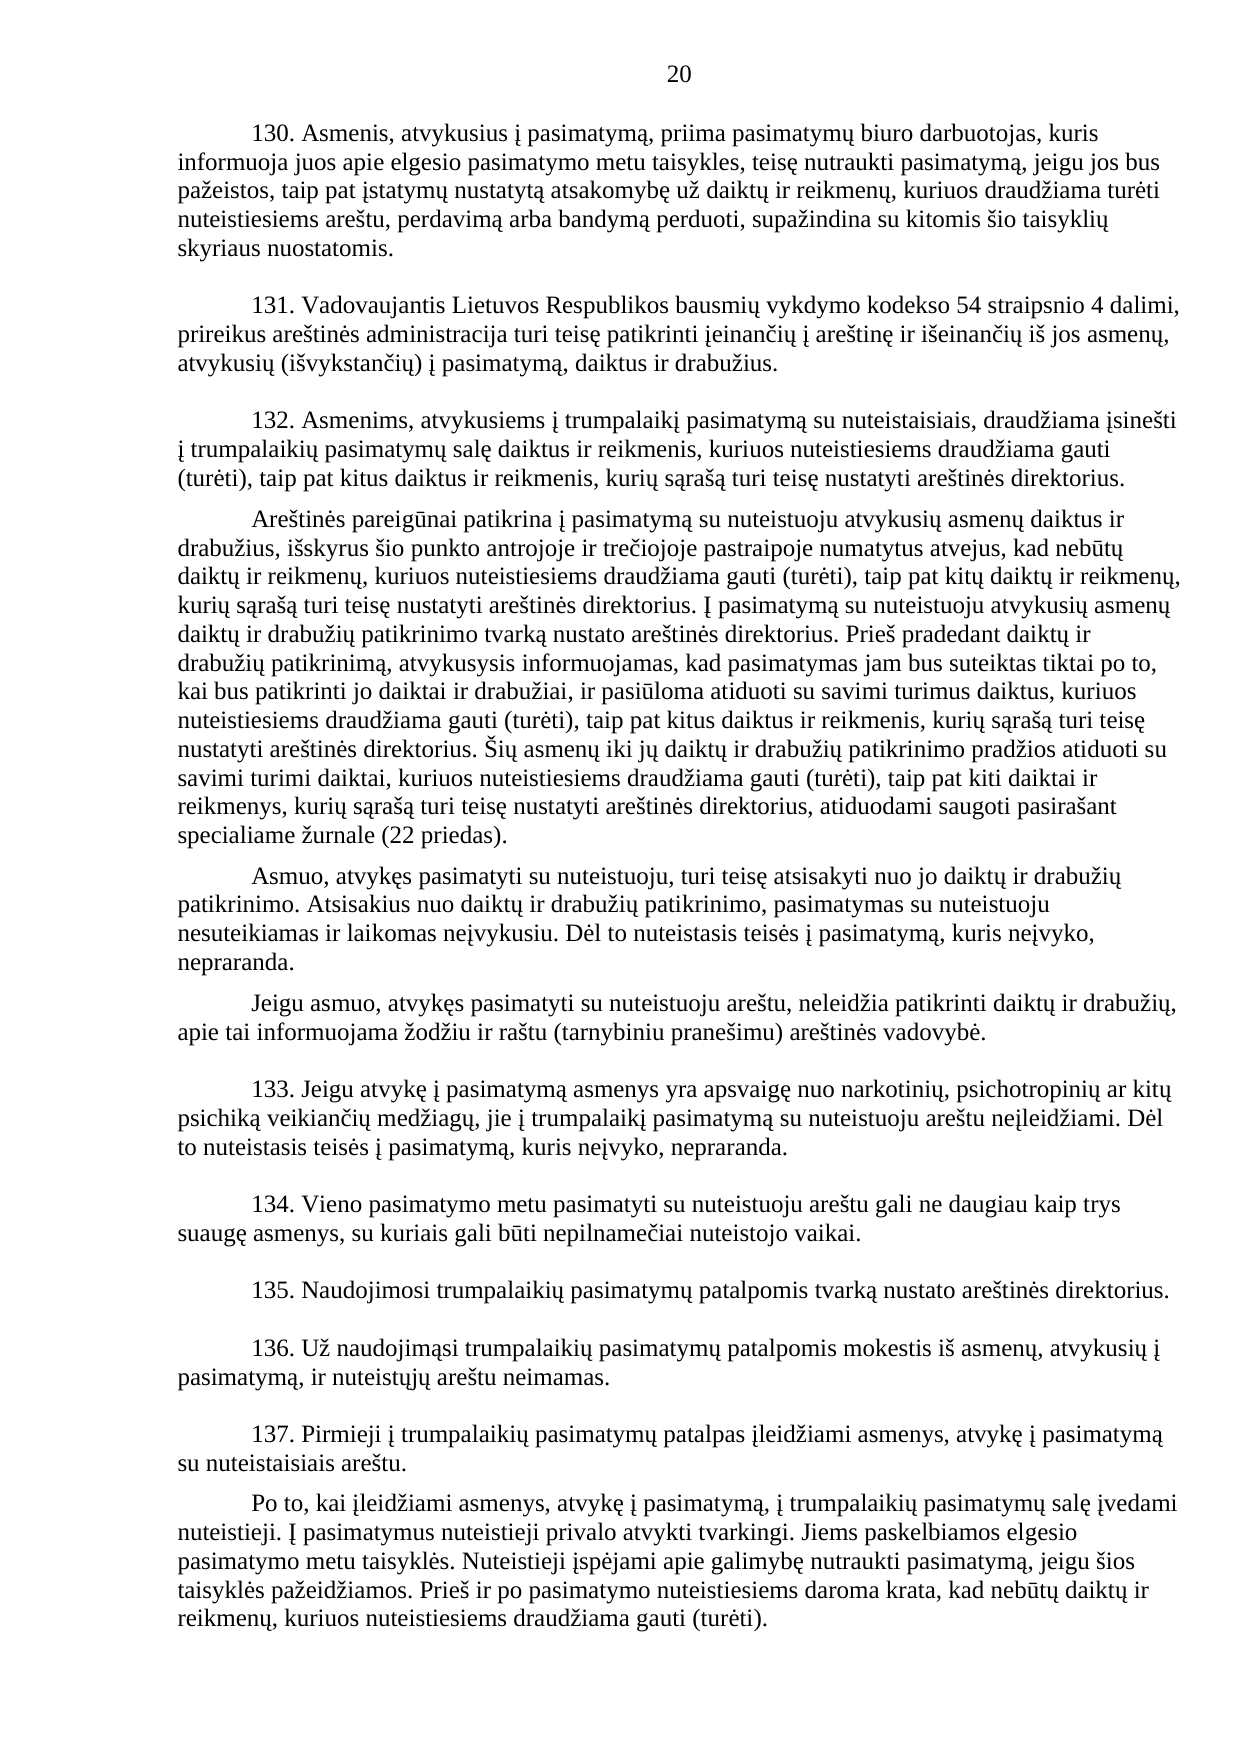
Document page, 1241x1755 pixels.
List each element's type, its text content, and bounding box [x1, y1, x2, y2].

text 133. Jeigu atvykę į pasimatymą asmenys yra apsvaigę nuo narkotinių, psichotropinių ar kitų psichiką veikiančių medžiagų, jie į trumpalaikį pasimatymą su nuteistuoju areštu neįleidžiami. Dėl to nuteistasis teisės į pasimatymą, kuris neįvyko, nepraranda. [177, 1074, 1181, 1160]
text 134. Vieno pasimatymo metu pasimatyti su nuteistuoju areštu gali ne daugiau kaip trys suaugę asmenys, su kuriais gali būti nepilnamečiai nuteistojo vaikai. [177, 1189, 1181, 1247]
text Po to, kai įleidžiami asmenys, atvykę į pasimatymą, į trumpalaikių pasimatymų salę įvedami nuteistieji. Į pasimatymus nuteistieji privalo atvykti tvarkingi. Jiems paskelbiamos elgesio pasimatymo metu taisyklės. Nuteistieji įspėjami apie galimybę nutraukti pasimatymą, jeigu šios taisyklės pažeidžiamos. Prieš ir po pasimatymo nuteistiesiems daroma krata, kad nebūtų daiktų ir reikmenų, kuriuos nuteistiesiems draudžiama gauti (turėti). [177, 1488, 1181, 1632]
text 131. Vadovaujantis Lietuvos Respublikos bausmių vykdymo kodekso 54 straipsnio 4 dalimi, prireikus areštinės administracija turi teisę patikrinti įeinančių į areštinę ir išeinančių iš jos asmenų, atvykusių (išvykstančių) į pasimatymą, daiktus ir drabužius. [177, 291, 1181, 377]
text 135. Naudojimosi trumpalaikių pasimatymų patalpomis tvarką nustato areštinės direktorius. [177, 1275, 1181, 1304]
text Asmuo, atvykęs pasimatyti su nuteistuoju, turi teisę atsisakyti nuo jo daiktų ir drabužių patikrinimo. Atsisakius nuo daiktų ir drabužių patikrinimo, pasimatymas su nuteistuoju nesuteikiamas ir laikomas neįvykusiu. Dėl to nuteistasis teisės į pasimatymą, kuris neįvyko, nepraranda. [177, 861, 1181, 976]
text 130. Asmenis, atvykusius į pasimatymą, priima pasimatymų biuro darbuotojas, kuris informuoja juos apie elgesio pasimatymo metu taisykles, teisę nutraukti pasimatymą, jeigu jos bus pažeistos, taip pat įstatymų nustatytą atsakomybę už daiktų ir reikmenų, kuriuos draudžiama turėti nuteistiesiems areštu, perdavimą arba bandymą perduoti, supažindina su kitomis šio taisyklių skyriaus nuostatomis. [177, 118, 1181, 262]
text 132. Asmenims, atvykusiems į trumpalaikį pasimatymą su nuteistaisiais, draudžiama įsinešti į trumpalaikių pasimatymų salę daiktus ir reikmenis, kuriuos nuteistiesiems draudžiama gauti (turėti), taip pat kitus daiktus ir reikmenis, kurių sąrašą turi teisę nustatyti areštinės direktorius. [177, 406, 1181, 492]
text 137. Pirmieji į trumpalaikių pasimatymų patalpas įleidžiami asmenys, atvykę į pasimatymą su nuteistaisiais areštu. [177, 1419, 1181, 1477]
text Areštinės pareigūnai patikrina į pasimatymą su nuteistuoju atvykusių asmenų daiktus ir drabužius, išskyrus šio punkto antrojoje ir trečiojoje pastraipoje numatytus atvejus, kad nebūtų daiktų ir reikmenų, kuriuos nuteistiesiems draudžiama gauti (turėti), taip pat kitų daiktų ir reikmenų, kurių sąrašą turi teisę nustatyti areštinės direktorius. Į pasimatymą su nuteistuoju atvykusių asmenų daiktų ir drabužių patikrinimo tvarką nustato areštinės direktorius. Prieš pradedant daiktų ir drabužių patikrinimą, atvykusysis informuojamas, kad pasimatymas jam bus suteiktas tiktai po to, kai bus patikrinti jo daiktai ir drabužiai, ir pasiūloma atiduoti su savimi turimus daiktus, kuriuos nuteistiesiems draudžiama gauti (turėti), taip pat kitus daiktus ir reikmenis, kurių sąrašą turi teisę nustatyti areštinės direktorius. Šių asmenų iki jų daiktų ir drabužių patikrinimo pradžios atiduoti su savimi turimi daiktai, kuriuos nuteistiesiems draudžiama gauti (turėti), taip pat kiti daiktai ir reikmenys, kurių sąrašą turi teisę nustatyti areštinės direktorius, atiduodami saugoti pasirašant specialiame žurnale (22 priedas). [177, 504, 1181, 849]
text 136. Už naudojimąsi trumpalaikių pasimatymų patalpomis mokestis iš asmenų, atvykusių į pasimatymą, ir nuteistųjų areštu neimamas. [177, 1333, 1181, 1390]
text Jeigu asmuo, atvykęs pasimatyti su nuteistuoju areštu, neleidžia patikrinti daiktų ir drabužių, apie tai informuojama žodžiu ir raštu (tarnybiniu pranešimu) areštinės vadovybė. [177, 988, 1181, 1045]
